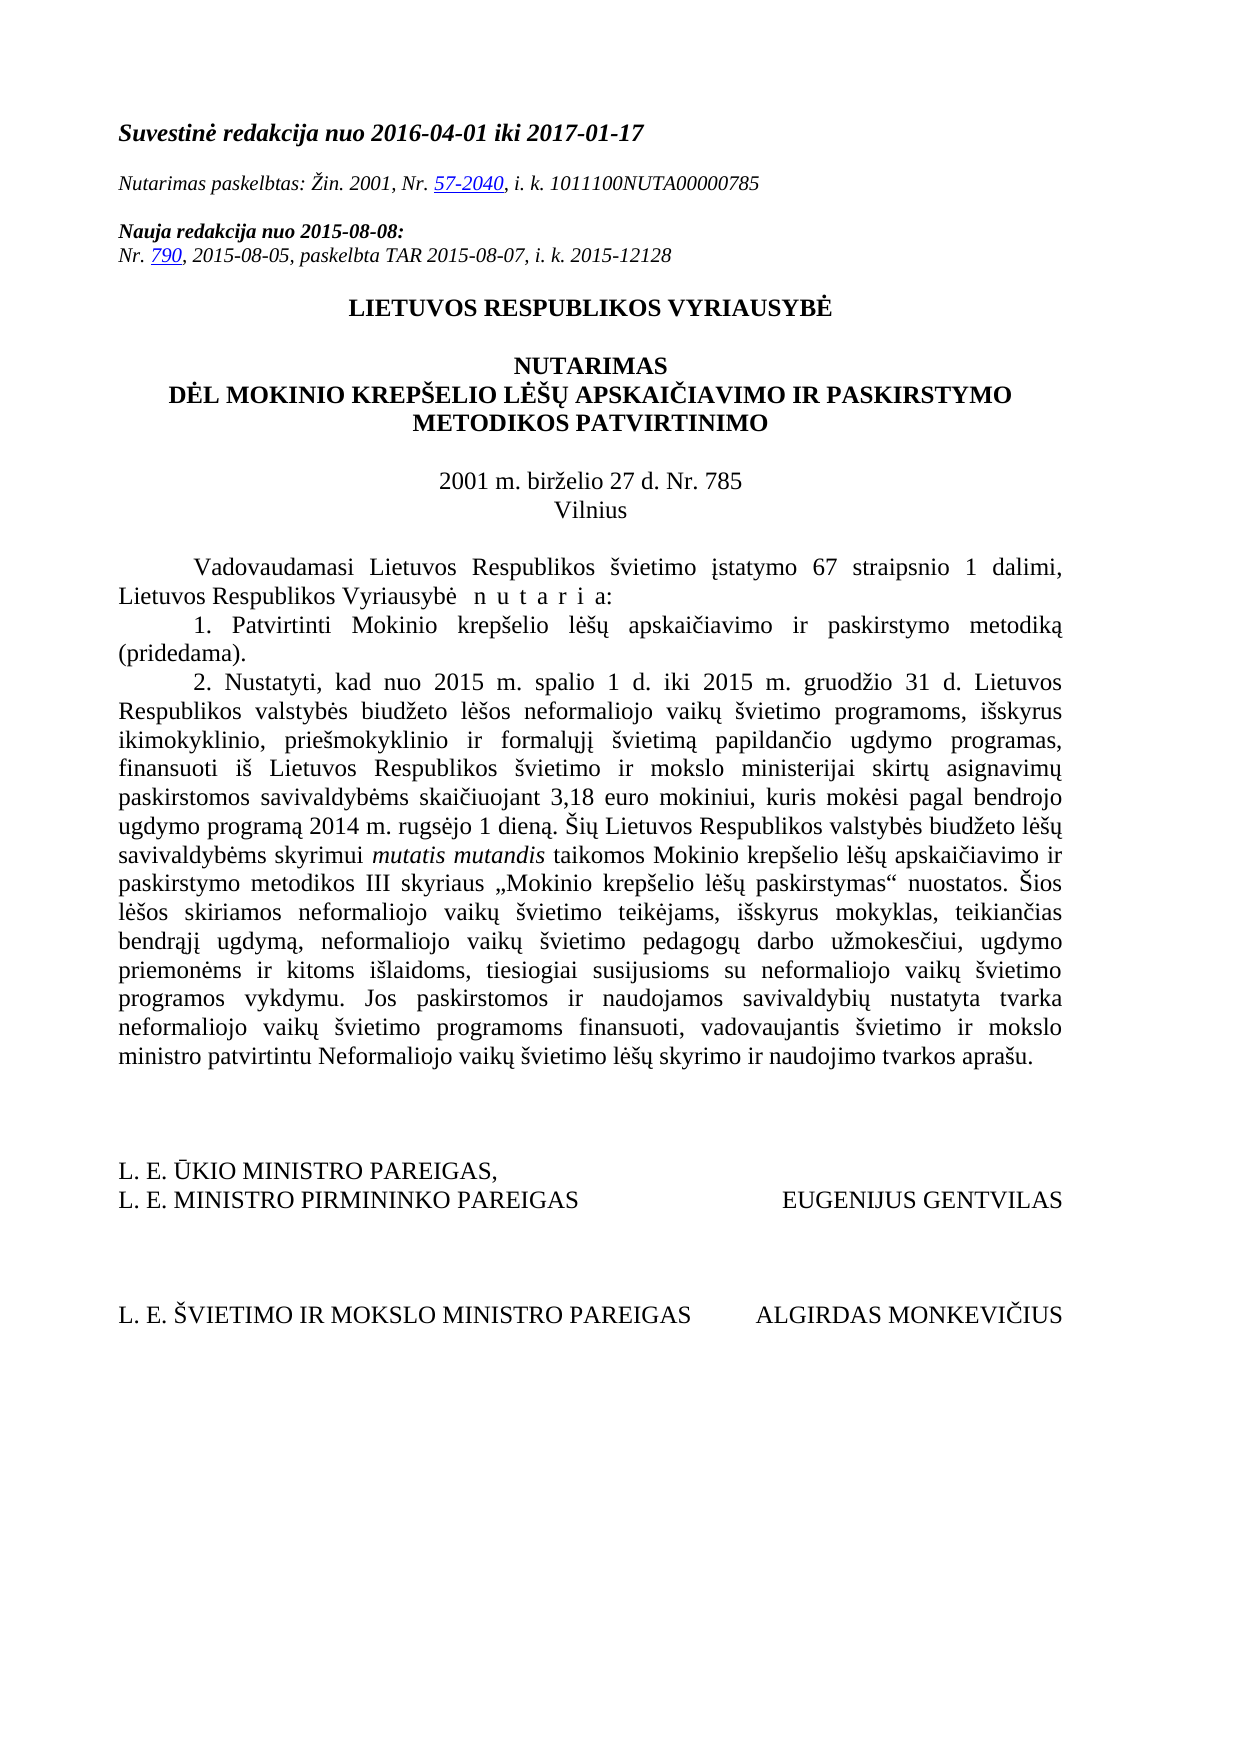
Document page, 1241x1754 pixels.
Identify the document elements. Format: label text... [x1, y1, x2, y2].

text L. E. ŠVIETIMO IR MOKSLO MINISTRO PAREIGAS ALGIRDAS MONKEVIČIUS [118, 1300, 1063, 1328]
text Nr. 790, 2015-08-05, paskelbta TAR 2015-08-07, i. k. 2015-12128 [118, 243, 1063, 267]
text 2. Nustatyti, kad nuo 2015 m. spalio 1 d. iki 2015 m. gruodžio 31 d. Lietuvos Respublikos valstybės biudžeto lėšos neformaliojo vaikų švietimo programoms, išskyrus ikimokyklinio, priešmokyklinio ir formalųjį švietimą papildančio ugdymo programas, finansuoti iš Lietuvos Respublikos švietimo ir mokslo ministerijai skirtų asignavimų paskirstomos savivaldybėms skaičiuojant 3,18 euro mokiniui, kuris mokėsi pagal bendrojo ugdymo programą 2014 m. rugsėjo 1 dieną. Šių Lietuvos Respublikos valstybės biudžeto lėšų savivaldybėms skyrimui mutatis mutandis taikomos Mokinio krepšelio lėšų apskaičiavimo ir paskirstymo metodikos III skyriaus „Mokinio krepšelio lėšų paskirstymas“ nuostatos. Šios lėšos skiriamos neformaliojo vaikų švietimo teikėjams, išskyrus mokyklas, teikiančias bendrąjį ugdymą, neformaliojo vaikų švietimo pedagogų darbo užmokesčiui, ugdymo priemonėms ir kitoms išlaidoms, tiesiogiai susijusioms su neformaliojo vaikų švietimo programos vykdymu. Jos paskirstomos ir naudojamos savivaldybių nustatyta tvarka neformaliojo vaikų švietimo programoms finansuoti, vadovaujantis švietimo ir mokslo ministro patvirtintu Neformaliojo vaikų švietimo lėšų skyrimo ir naudojimo tvarkos aprašu. [118, 667, 1063, 1070]
text Nutarimas paskelbtas: Žin. 2001, Nr. 57-2040, i. k. 1011100NUTA00000785 [118, 171, 1063, 195]
text L. e. ūkio ministro pareigas, [118, 1156, 1063, 1185]
text Suvestinė redakcija nuo 2016-04-01 iki 2017-01-17 [118, 118, 1063, 147]
text Vadovaudamasi Lietuvos Respublikos švietimo įstatymo 67 straipsnio 1 dalimi, Lietuvos Respublikos Vyriausybė nutaria: [118, 552, 1063, 610]
text DĖL MOKINIO KREPŠELIO LĖŠŲ APSKAIČIAVIMO IR PASKIRSTYMO METODIKOS PATVIRTINIMO [118, 380, 1063, 437]
text LIETUVOS RESPUBLIKOS VYRIAUSYBĖ [118, 293, 1063, 322]
text NUTARIMAS [118, 351, 1063, 380]
text Nauja redakcija nuo 2015-08-08: [118, 219, 1063, 243]
text 1. Patvirtinti Mokinio krepšelio lėšų apskaičiavimo ir paskirstymo metodiką (pridedama). [118, 610, 1063, 667]
text l. e. Ministro Pirmininko pareigas Eugenijus Gentvilas [118, 1185, 1063, 1213]
text 2001 m. birželio 27 d. Nr. 785 [118, 466, 1063, 495]
text Vilnius [118, 495, 1063, 523]
